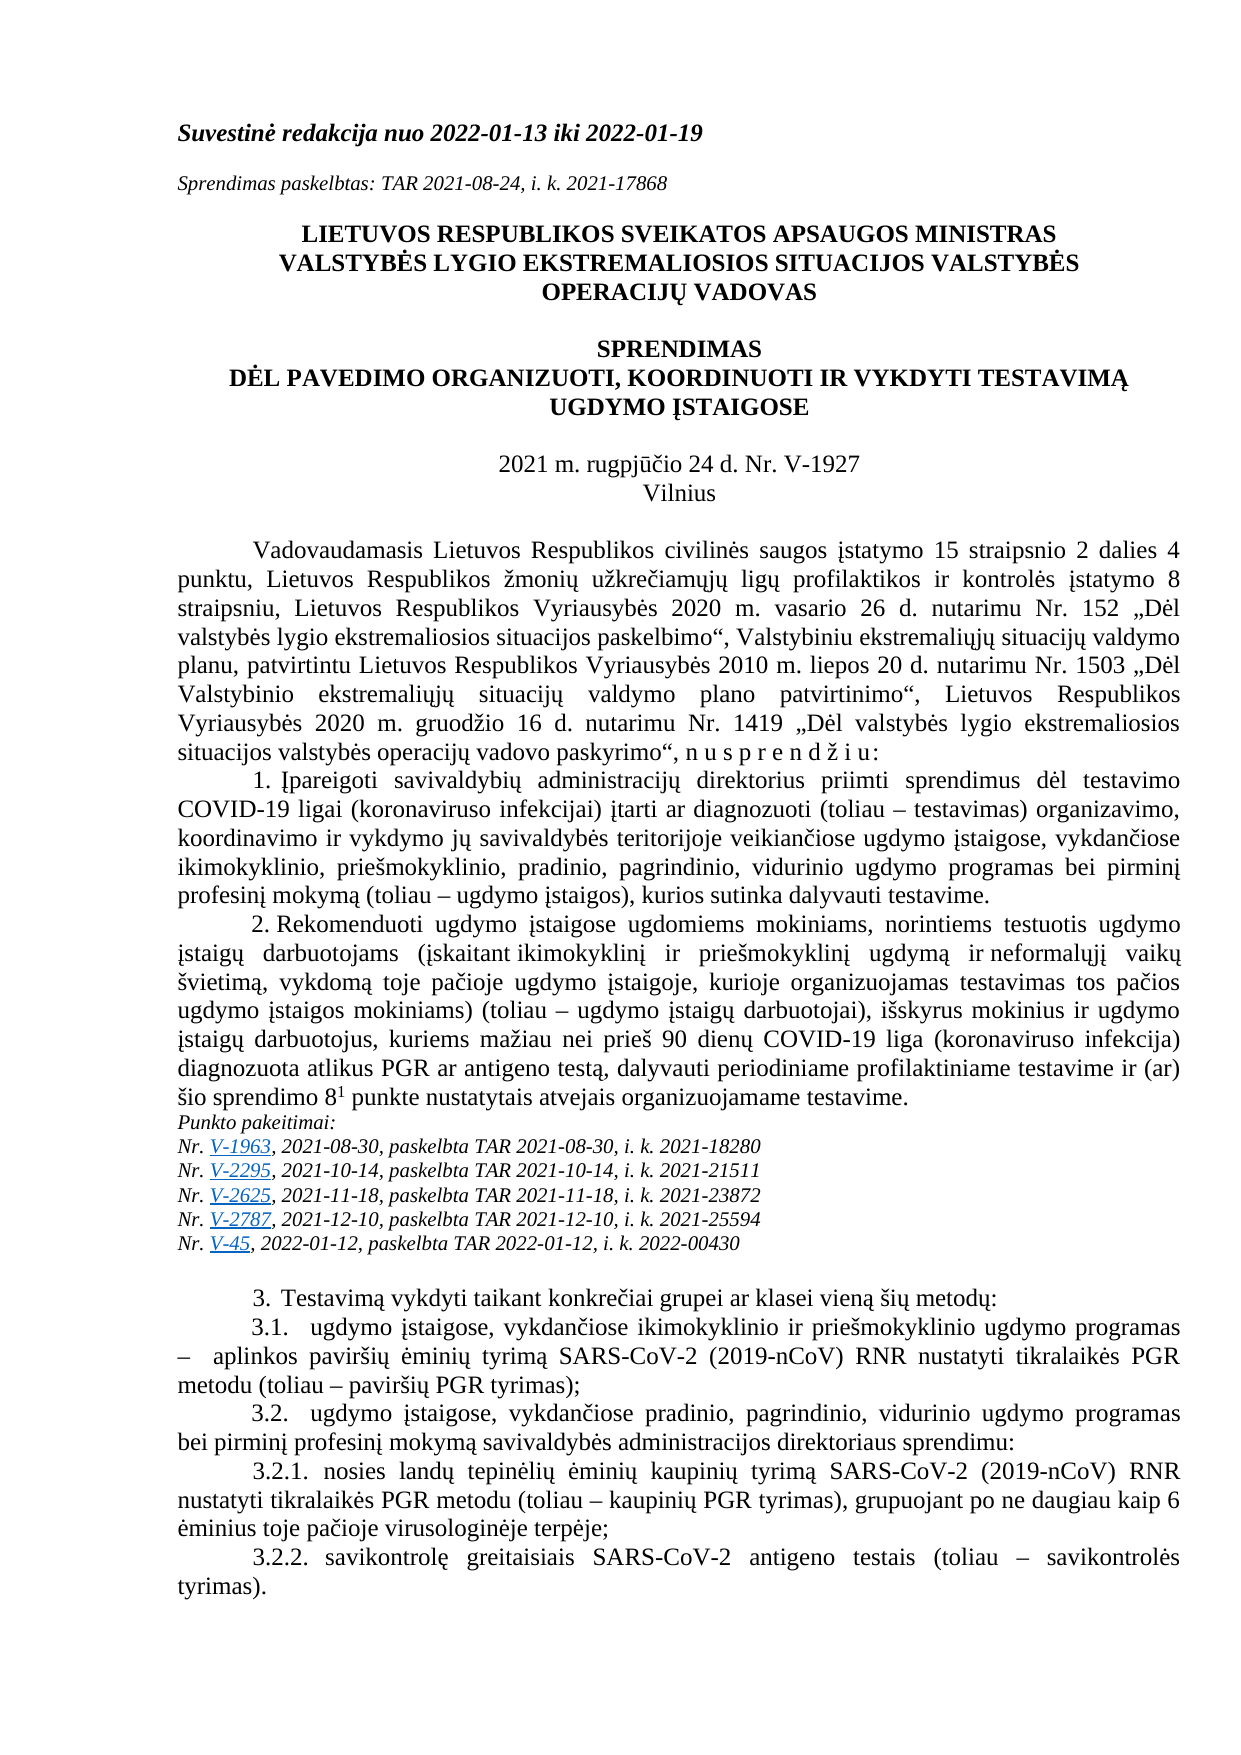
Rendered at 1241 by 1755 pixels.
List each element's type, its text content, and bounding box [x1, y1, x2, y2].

text 3.1. ugdymo įstaigose, vykdančiose ikimokyklinio ir priešmokyklinio ugdymo programas – aplinkos paviršių ėminių tyrimą SARS-CoV-2 (2019-nCoV) RNR nustatyti tikralaikės PGR metodu (toliau – paviršių PGR tyrimas); [177, 1312, 1181, 1398]
text 3.2.1. nosies landų tepinėlių ėminių kaupinių tyrimą SARS-CoV-2 (2019-nCoV) RNR nustatyti tikralaikės PGR metodu (toliau – kaupinių PGR tyrimas), grupuojant po ne daugiau kaip 6 ėminius toje pačioje virusologinėje terpėje; [177, 1456, 1181, 1542]
text LIETUVOS RESPUBLIKOS SVEIKATOS APSAUGOS MINISTRAS [177, 219, 1181, 248]
text OPERACIJŲ VADOVAS [177, 277, 1181, 305]
text Nr. V-2625, 2021-11-18, paskelbta TAR 2021-11-18, i. k. 2021-23872 [177, 1182, 1181, 1207]
text Suvestinė redakcija nuo 2022-01-13 iki 2022-01-19 [177, 118, 1181, 147]
text Nr. V-2787, 2021-12-10, paskelbta TAR 2021-12-10, i. k. 2021-25594 [177, 1207, 1181, 1231]
text 3. Testavimą vykdyti taikant konkrečiai grupei ar klasei vieną šių metodų: [177, 1283, 1181, 1312]
text Nr. V-2295, 2021-10-14, paskelbta TAR 2021-10-14, i. k. 2021-21511 [177, 1158, 1181, 1182]
text Vilnius [177, 478, 1181, 507]
text DĖL PAVEDIMO ORGANIZUOTI, KOORDINUOTI IR VYKDYTI TESTAVIMĄ UGDYMO ĮSTAIGOSE [177, 363, 1181, 420]
text Nr. V-45, 2022-01-12, paskelbta TAR 2022-01-12, i. k. 2022-00430 [177, 1231, 1181, 1255]
text Nr. V-1963, 2021-08-30, paskelbta TAR 2021-08-30, i. k. 2021-18280 [177, 1134, 1181, 1158]
text 2. Rekomenduoti ugdymo įstaigose ugdomiems mokiniams, norintiems testuotis ugdymo įstaigų darbuotojams (įskaitant ikimokyklinį ir priešmokyklinį ugdymą ir neformalųjį vaikų švietimą, vykdomą toje pačioje ugdymo įstaigoje, kurioje organizuojamas testavimas tos pačios ugdymo įstaigos mokiniams) (toliau – ugdymo įstaigų darbuotojai), išskyrus mokinius ir ugdymo įstaigų darbuotojus, kuriems mažiau nei prieš 90 dienų COVID-19 liga (koronaviruso infekcija) diagnozuota atlikus PGR ar antigeno testą, dalyvauti periodiniame profilaktiniame testavime ir (ar) šio sprendimo 81 punkte nustatytais atvejais organizuojamame testavime. [177, 909, 1181, 1110]
text 3.2.2. savikontrolę greitaisiais SARS-CoV-2 antigeno testais (toliau – savikontrolės tyrimas). [177, 1542, 1181, 1600]
text Vadovaudamasis Lietuvos Respublikos civilinės saugos įstatymo 15 straipsnio 2 dalies 4 punktu, Lietuvos Respublikos žmonių užkrečiamųjų ligų profilaktikos ir kontrolės įstatymo 8 straipsniu, Lietuvos Respublikos Vyriausybės 2020 m. vasario 26 d. nutarimu Nr. 152 „Dėl valstybės lygio ekstremaliosios situacijos paskelbimo“, Valstybiniu ekstremaliųjų situacijų valdymo planu, patvirtintu Lietuvos Respublikos Vyriausybės 2010 m. liepos 20 d. nutarimu Nr. 1503 „Dėl Valstybinio ekstremaliųjų situacijų valdymo plano patvirtinimo“, Lietuvos Respublikos Vyriausybės 2020 m. gruodžio 16 d. nutarimu Nr. 1419 „Dėl valstybės lygio ekstremaliosios situacijos valstybės operacijų vadovo paskyrimo“, nusprendžiu: [177, 535, 1181, 765]
text SPRENDIMAS [177, 334, 1181, 363]
text Sprendimas paskelbtas: TAR 2021-08-24, i. k. 2021-17868 [177, 171, 1181, 195]
text 3.2. ugdymo įstaigose, vykdančiose pradinio, pagrindinio, vidurinio ugdymo programas bei pirminį profesinį mokymą savivaldybės administracijos direktoriaus sprendimu: [177, 1398, 1181, 1456]
text VALSTYBĖS LYGIO EKSTREMALIOSIOS SITUACIJOS VALSTYBĖS [177, 248, 1181, 277]
text 1. Įpareigoti savivaldybių administracijų direktorius priimti sprendimus dėl testavimo COVID-19 ligai (koronaviruso infekcijai) įtarti ar diagnozuoti (toliau – testavimas) organizavimo, koordinavimo ir vykdymo jų savivaldybės teritorijoje veikiančiose ugdymo įstaigose, vykdančiose ikimokyklinio, priešmokyklinio, pradinio, pagrindinio, vidurinio ugdymo programas bei pirminį profesinį mokymą (toliau – ugdymo įstaigos), kurios sutinka dalyvauti testavime. [177, 765, 1181, 909]
text Punkto pakeitimai: [177, 1110, 1181, 1134]
text 2021 m. rugpjūčio 24 d. Nr. V-1927 [177, 449, 1181, 478]
